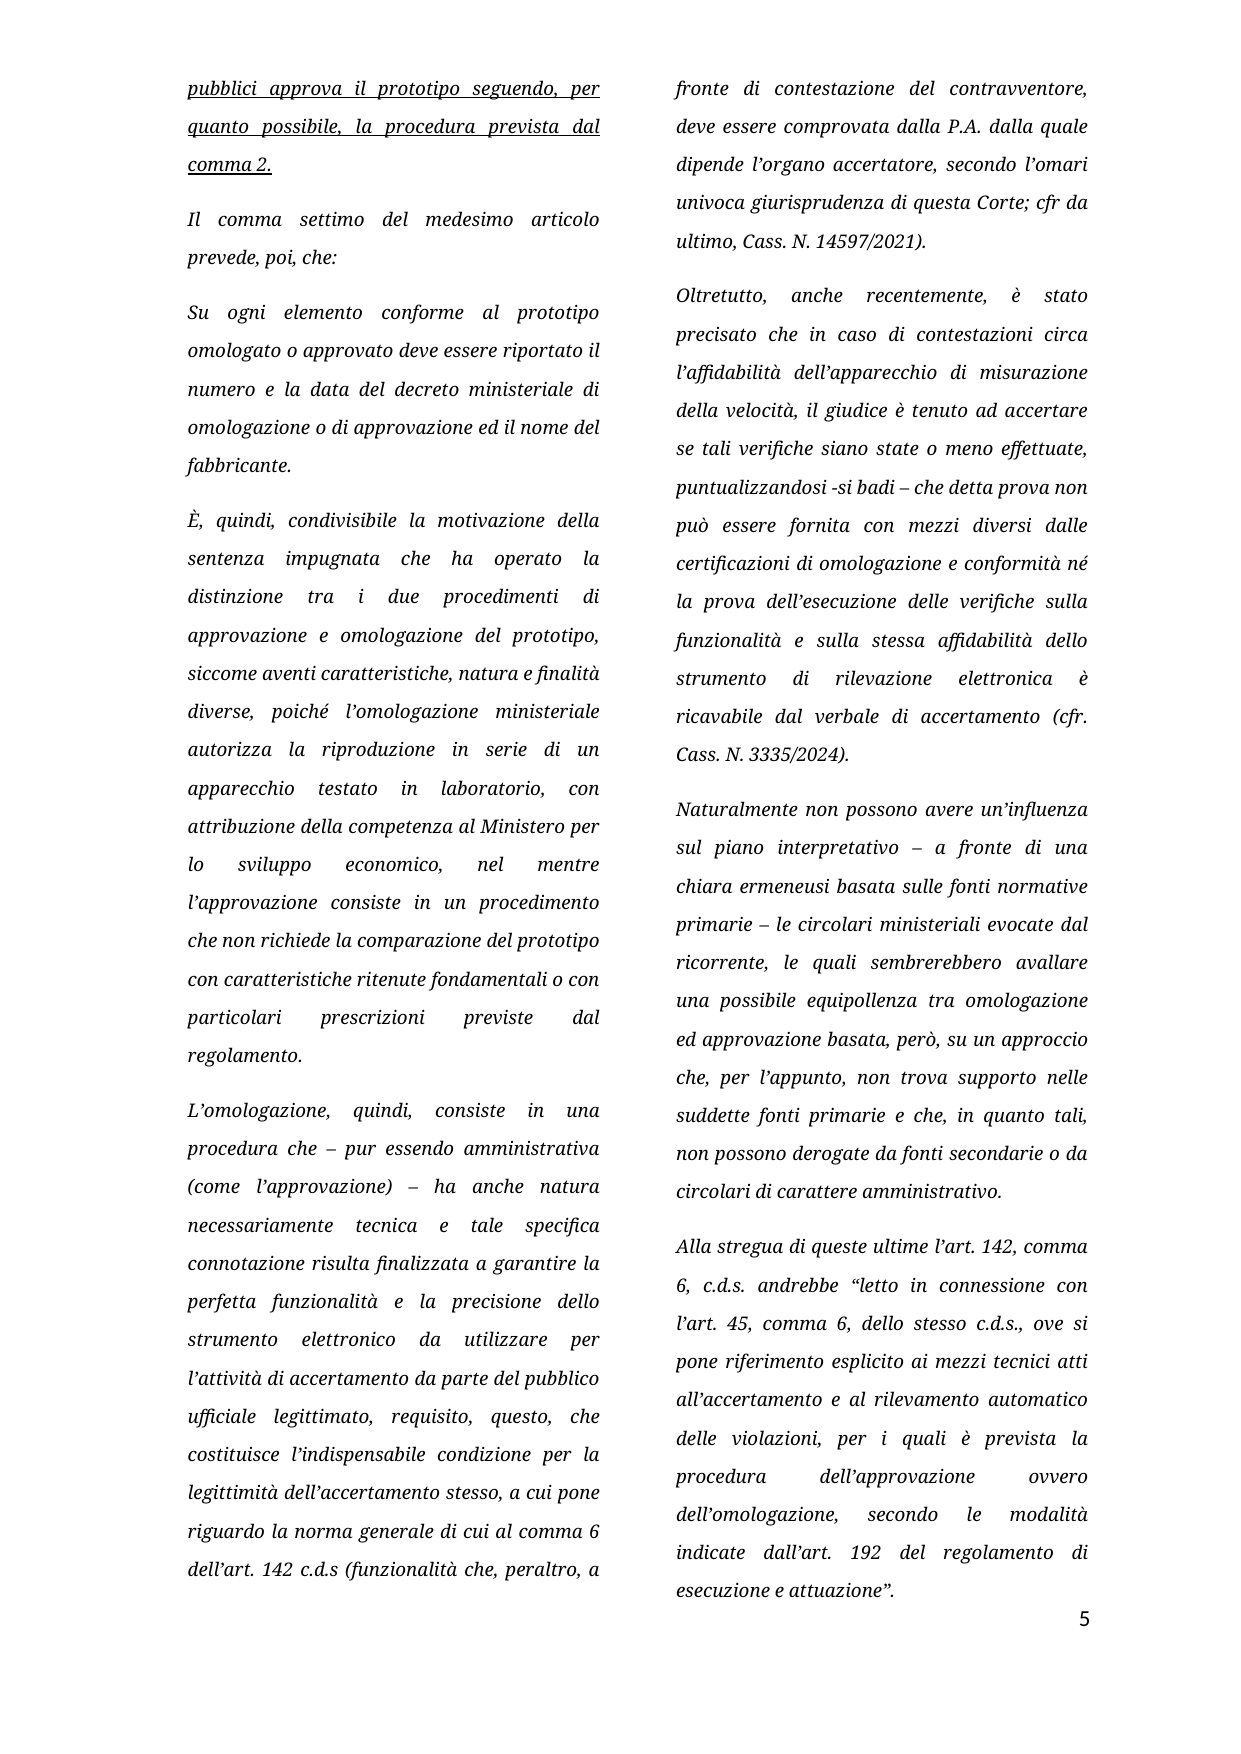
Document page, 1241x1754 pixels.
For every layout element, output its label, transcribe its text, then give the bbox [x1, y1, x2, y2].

text pubblici approva il prototipo seguendo, per quanto possibile, la procedura prevista dal comma 2. [187, 75, 602, 177]
text L’omologazione, quindi, consiste in una procedura che – pur essendo amministrativa (come l’approvazione) – ha anche natura necessariamente tecnica e tale specifica connotazione risulta finalizzata a garantire la perfetta funzionalità e la precisione dello strumento elettronico da utilizzare per l’attività di accertamento da parte del pubblico ufficiale legittimato, requisito, questo, che costituisce l’indispensabile condizione per la legittimità dell’accertamento stesso, a cui pone riguardo la norma generale di cui al comma 6 dell’art. 142 c.d.s (funzionalità che, peraltro, a [187, 1097, 602, 1582]
text Oltretutto, anche recentemente, è stato precisato che in caso di contestazioni circa l’affidabilità dell’apparecchio di misurazione della velocità, il giudice è tenuto ad accertare se tali verifiche siano state o meno effettuate, puntualizzandosi -si badi – che detta prova non può essere fornita con mezzi diversi dalle certificazioni di omologazione e conformità né la prova dell’esecuzione delle verifiche sulla funzionalità e sulla stessa affidabilità dello strumento di rilevazione elettronica è ricavabile dal verbale di accertamento (cfr. Cass. N. 3335/2024). [676, 283, 1090, 767]
text Alla stregua di queste ultime l’art. 142, comma 6, c.d.s. andrebbe “letto in connessione con l’art. 45, comma 6, dello stesso c.d.s., ove si pone riferimento esplicito ai mezzi tecnici atti all’accertamento e al rilevamento automatico delle violazioni, per i quali è prevista la procedura dell’approvazione ovvero dell’omologazione, secondo le modalità indicate dall’art. 192 del regolamento di esecuzione e attuazione”. [676, 1234, 1090, 1603]
text È, quindi, condivisibile la motivazione della sentenza impugnata che ha operato la distinzione tra i due procedimenti di approvazione e omologazione del prototipo, siccome aventi caratteristiche, natura e finalità diverse, poiché l’omologazione ministeriale autorizza la riproduzione in serie di un apparecchio testato in laboratorio, con attribuzione della competenza al Ministero per lo sviluppo economico, nel mentre l’approvazione consiste in un procedimento che non richiede la comparazione del prototipo con caratteristiche ritenute fondamentali o con particolari prescrizioni previste dal regolamento. [187, 507, 602, 1068]
text fronte di contestazione del contravventore, deve essere comprovata dalla P.A. dalla quale dipende l’organo accertatore, secondo l’omari univoca giurisprudenza di questa Corte; cfr da ultimo, Cass. N. 14597/2021). [676, 75, 1090, 253]
text Il comma settimo del medesimo articolo prevede, poi, che: [187, 206, 602, 270]
text Naturalmente non possono avere un’influenza sul piano interpretativo – a fronte di una chiara ermeneusi basata sulle fonti normative primarie – le circolari ministeriali evocate dal ricorrente, le quali sembrerebbero avallare una possibile equipollenza tra omologazione ed approvazione basata, però, su un approccio che, per l’appunto, non trova supporto nelle suddette fonti primarie e che, in quanto tali, non possono derogate da fonti secondarie o da circolari di carattere amministrativo. [676, 796, 1090, 1204]
text Su ogni elemento conforme al prototipo omologato o approvato deve essere riportato il numero e la data del decreto ministeriale di omologazione o di approvazione ed il nome del fabbricante. [187, 299, 602, 478]
